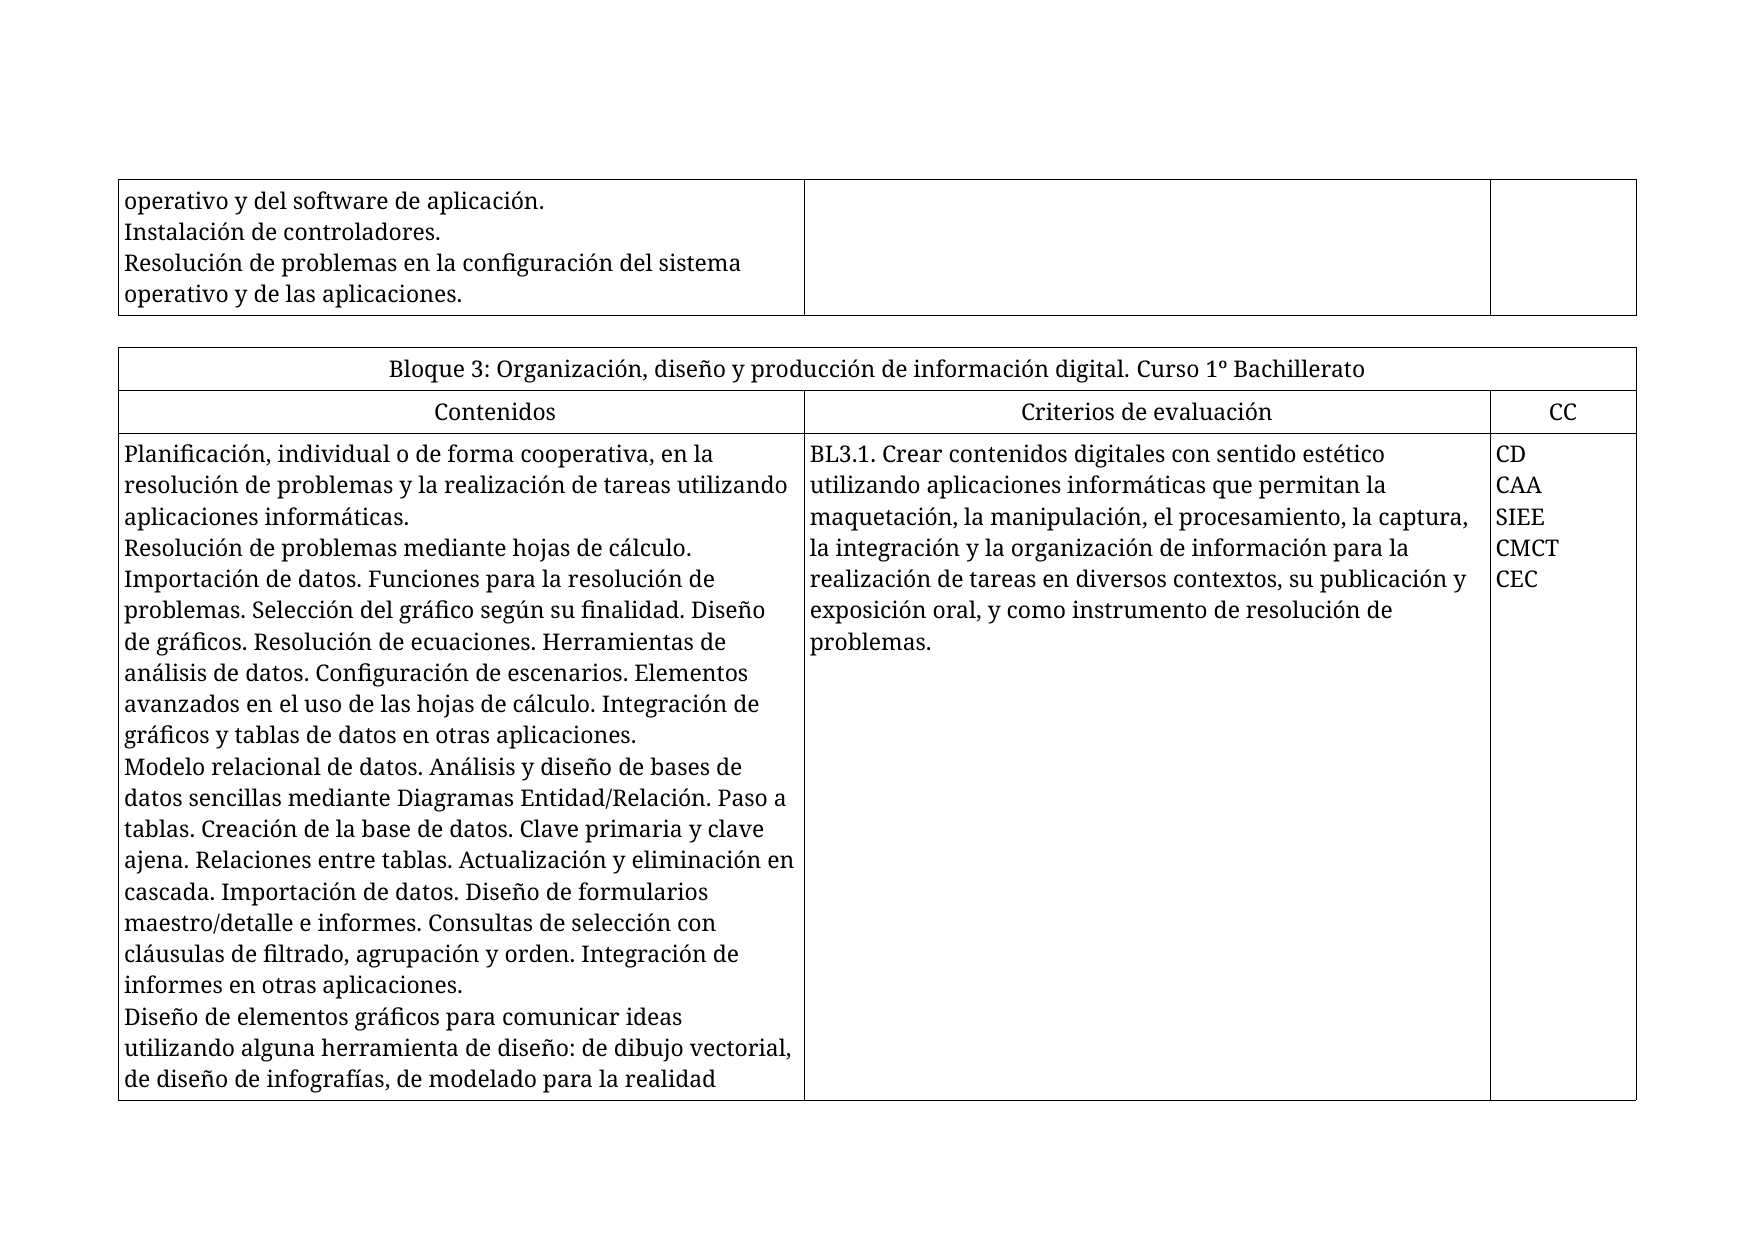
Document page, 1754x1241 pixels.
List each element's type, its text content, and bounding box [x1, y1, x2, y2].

table_cell [1491, 180, 1636, 315]
table_cell CD CAA SIEE CMCT CEC [1491, 434, 1636, 1100]
table_cell Criterios de evaluación [805, 391, 1490, 432]
table_cell BL3.1. Crear contenidos digitales con sentido estético utilizando aplicaciones informáticas que permitan la maquetación, la manipulación, el procesamiento, la captura, la integración y la organización de información para la realización de tareas en diversos contextos, su publicación y exposición oral, y como instrumento de resolución de problemas. [805, 434, 1490, 1100]
table_cell operativo y del software de aplicación. Instalación de controladores. Resolución de problemas en la configuración del sistema operativo y de las aplicaciones. [119, 180, 804, 315]
table_cell CC [1491, 391, 1636, 432]
table_cell Contenidos [119, 391, 804, 432]
table_cell Planificación, individual o de forma cooperativa, en la resolución de problemas y la realización de tareas utilizando aplicaciones informáticas. Resolución de problemas mediante hojas de cálculo. Importación de datos. Funciones para la resolución de problemas. Selección del gráfico según su finalidad. Diseño de gráficos. Resolución de ecuaciones. Herramientas de análisis de datos. Configuración de escenarios. Elementos avanzados en el uso de las hojas de cálculo. Integración de gráficos y tablas de datos en otras aplicaciones. Modelo relacional de datos. Análisis y diseño de bases de datos sencillas mediante Diagramas Entidad/Relación. Paso a tablas. Creación de la base de datos. Clave primaria y clave ajena. Relaciones entre tablas. Actualización y eliminación en cascada. Importación de datos. Diseño de formularios maestro/detalle e informes. Consultas de selección con cláusulas de filtrado, agrupación y orden. Integración de informes en otras aplicaciones. Diseño de elementos gráficos para comunicar ideas utilizando alguna herramienta de diseño: de dibujo vectorial, de diseño de infografías, de modelado para la realidad [119, 434, 804, 1100]
table_header Bloque 3: Organización, diseño y producción de información digital. Curso 1º Bachillerato [119, 348, 1636, 389]
table_cell [805, 180, 1490, 315]
